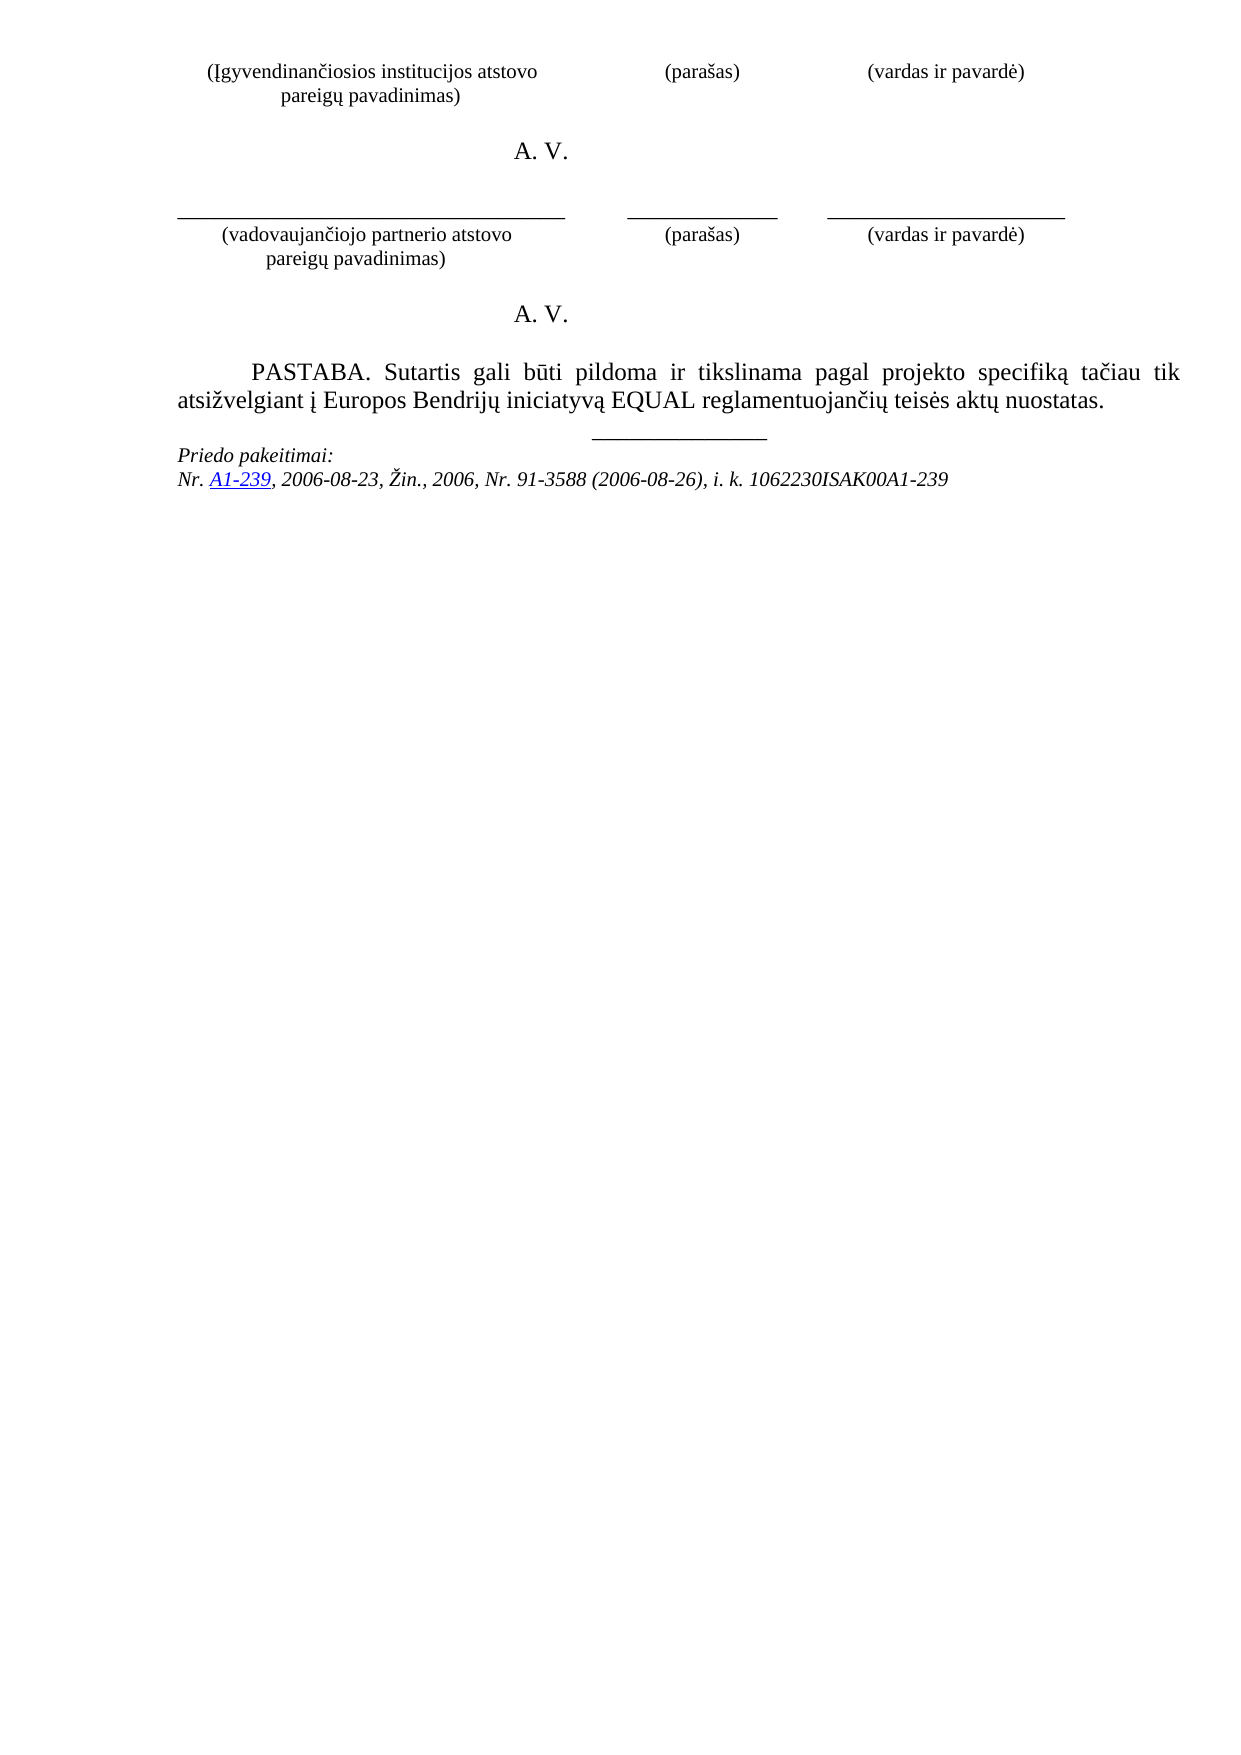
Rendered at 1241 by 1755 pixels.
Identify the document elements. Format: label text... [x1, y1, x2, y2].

text ______________ [177, 414, 1181, 443]
text Priedo pakeitimai: [177, 443, 1181, 467]
text pareigų pavadinimas) [177, 246, 1181, 270]
text _______________________________ ____________ ___________________ [177, 193, 1181, 222]
text Nr. A1-239, 2006-08-23, Žin., 2006, Nr. 91-3588 (2006-08-26), i. k. 1062230ISAK00A1-239 [177, 467, 1181, 491]
text pareigų pavadinimas) [177, 83, 1181, 107]
text A. V. [440, 136, 1181, 165]
text (vadovaujančiojo partnerio atstovo (parašas) (vardas ir pavardė) [177, 222, 1181, 246]
text A. V. [440, 299, 1181, 328]
text (Įgyvendinančiosios institucijos atstovo (parašas) (vardas ir pavardė) [177, 59, 1181, 83]
text PASTABA. Sutartis gali būti pildoma ir tikslinama pagal projekto specifiką tačiau tik atsižvelgiant į Europos Bendrijų iniciatyvą EQUAL reglamentuojančių teisės aktų nuostatas. [177, 357, 1181, 414]
